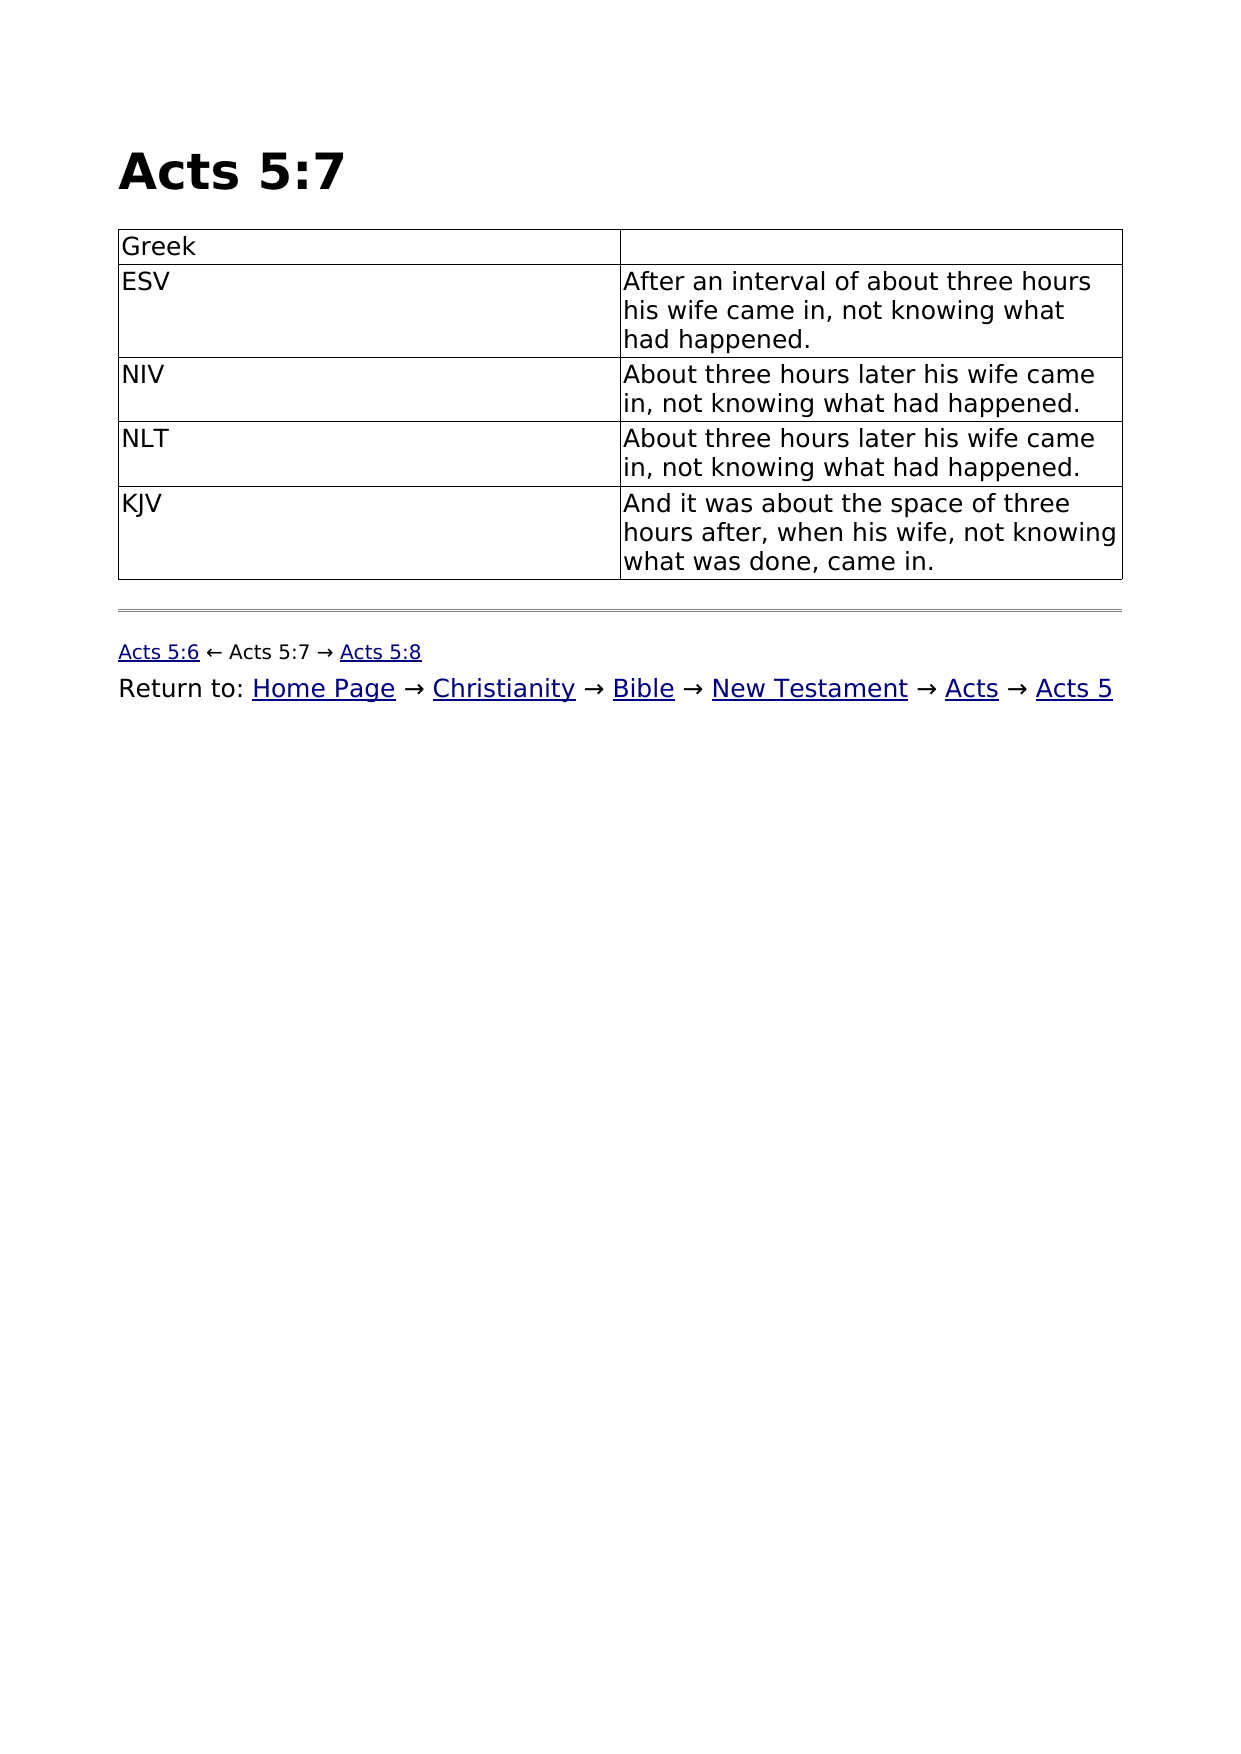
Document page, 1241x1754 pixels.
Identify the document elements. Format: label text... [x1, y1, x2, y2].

table_cell And it was about the space of three hours after, when his wife, not knowing what was done, came in. [621, 487, 1122, 579]
table_cell After an interval of about three hours his wife came in, not knowing what had happened. [621, 265, 1122, 357]
text Return to: Home Page → Christianity → Bible → New Testament → Acts → Acts 5 [118, 674, 1122, 704]
table_header [621, 230, 1122, 264]
table_cell KJV [119, 487, 620, 579]
table_cell About three hours later his wife came in, not knowing what had happened. [621, 358, 1122, 421]
table_header Greek [119, 230, 620, 264]
table_cell ESV [119, 265, 620, 357]
table_cell About three hours later his wife came in, not knowing what had happened. [621, 422, 1122, 486]
text Acts 5:6 ← Acts 5:7 → Acts 5:8 [118, 640, 1122, 674]
table_cell NIV [119, 358, 620, 421]
subtitle Acts 5:7 [118, 143, 1122, 201]
table_cell NLT [119, 422, 620, 486]
